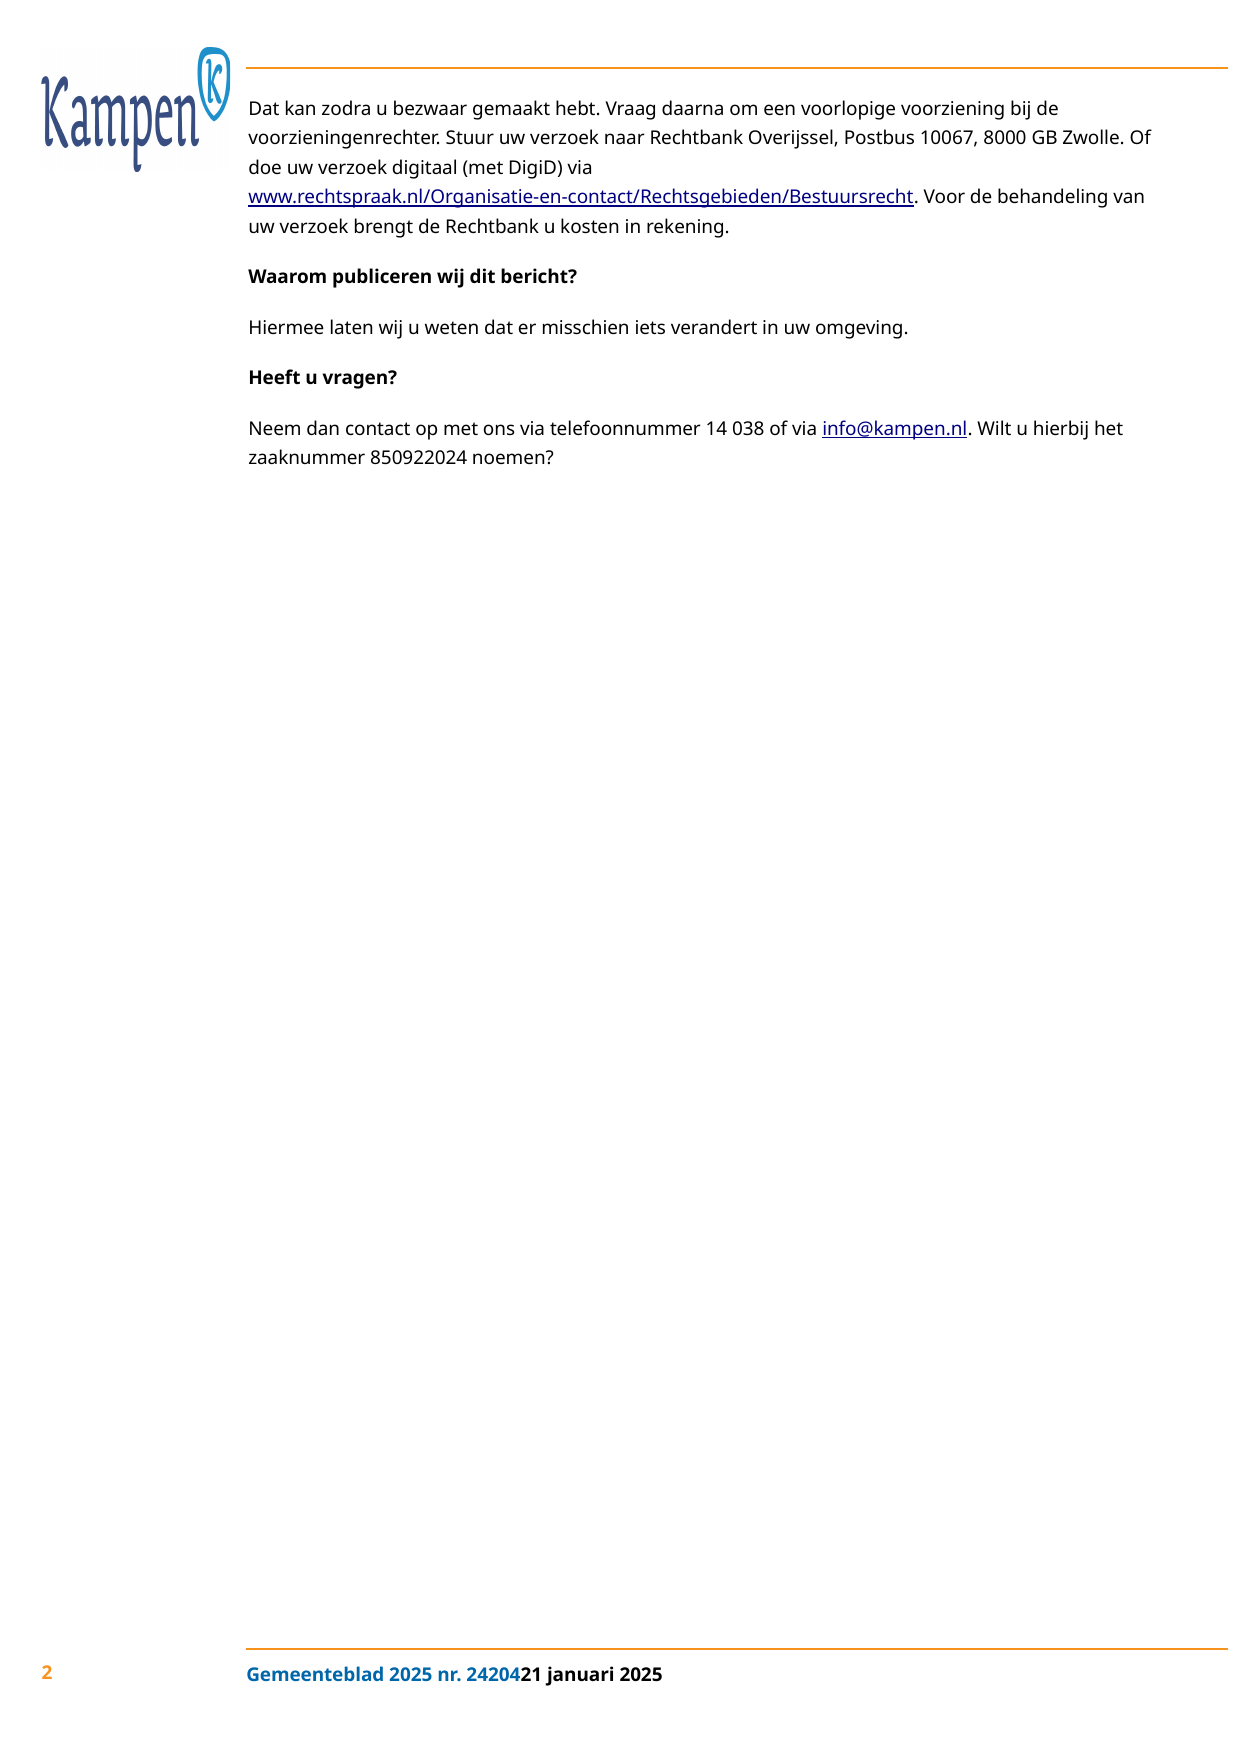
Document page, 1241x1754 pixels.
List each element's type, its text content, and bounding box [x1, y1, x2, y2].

text Hiermee laten wij u weten dat er misschien iets verandert in uw omgeving. [248, 314, 1152, 340]
text Dat kan zodra u bezwaar gemaakt hebt. Vraag daarna om een voorlopige voorziening bij de voorzieningenrechter. Stuur uw verzoek naar Rechtbank Overijssel, Postbus 10067, 8000 GB Zwolle. Of doe uw verzoek digitaal (met DigiD) via www.rechtspraak.nl/Organisatie-en-contact/Rechtsgebieden/Bestuursrecht. Voor de behandeling van uw verzoek brengt de Rechtbank u kosten in rekening. [248, 95, 1152, 239]
text Neem dan contact op met ons via telefoonnummer 14 038 of via info@kampen.nl. Wilt u hierbij het zaaknummer 850922024 noemen? [248, 415, 1152, 470]
text Heeft u vragen? [248, 364, 1152, 390]
picture [41, 47, 231, 172]
text Waarom publiceren wij dit bericht? [248, 263, 1152, 289]
